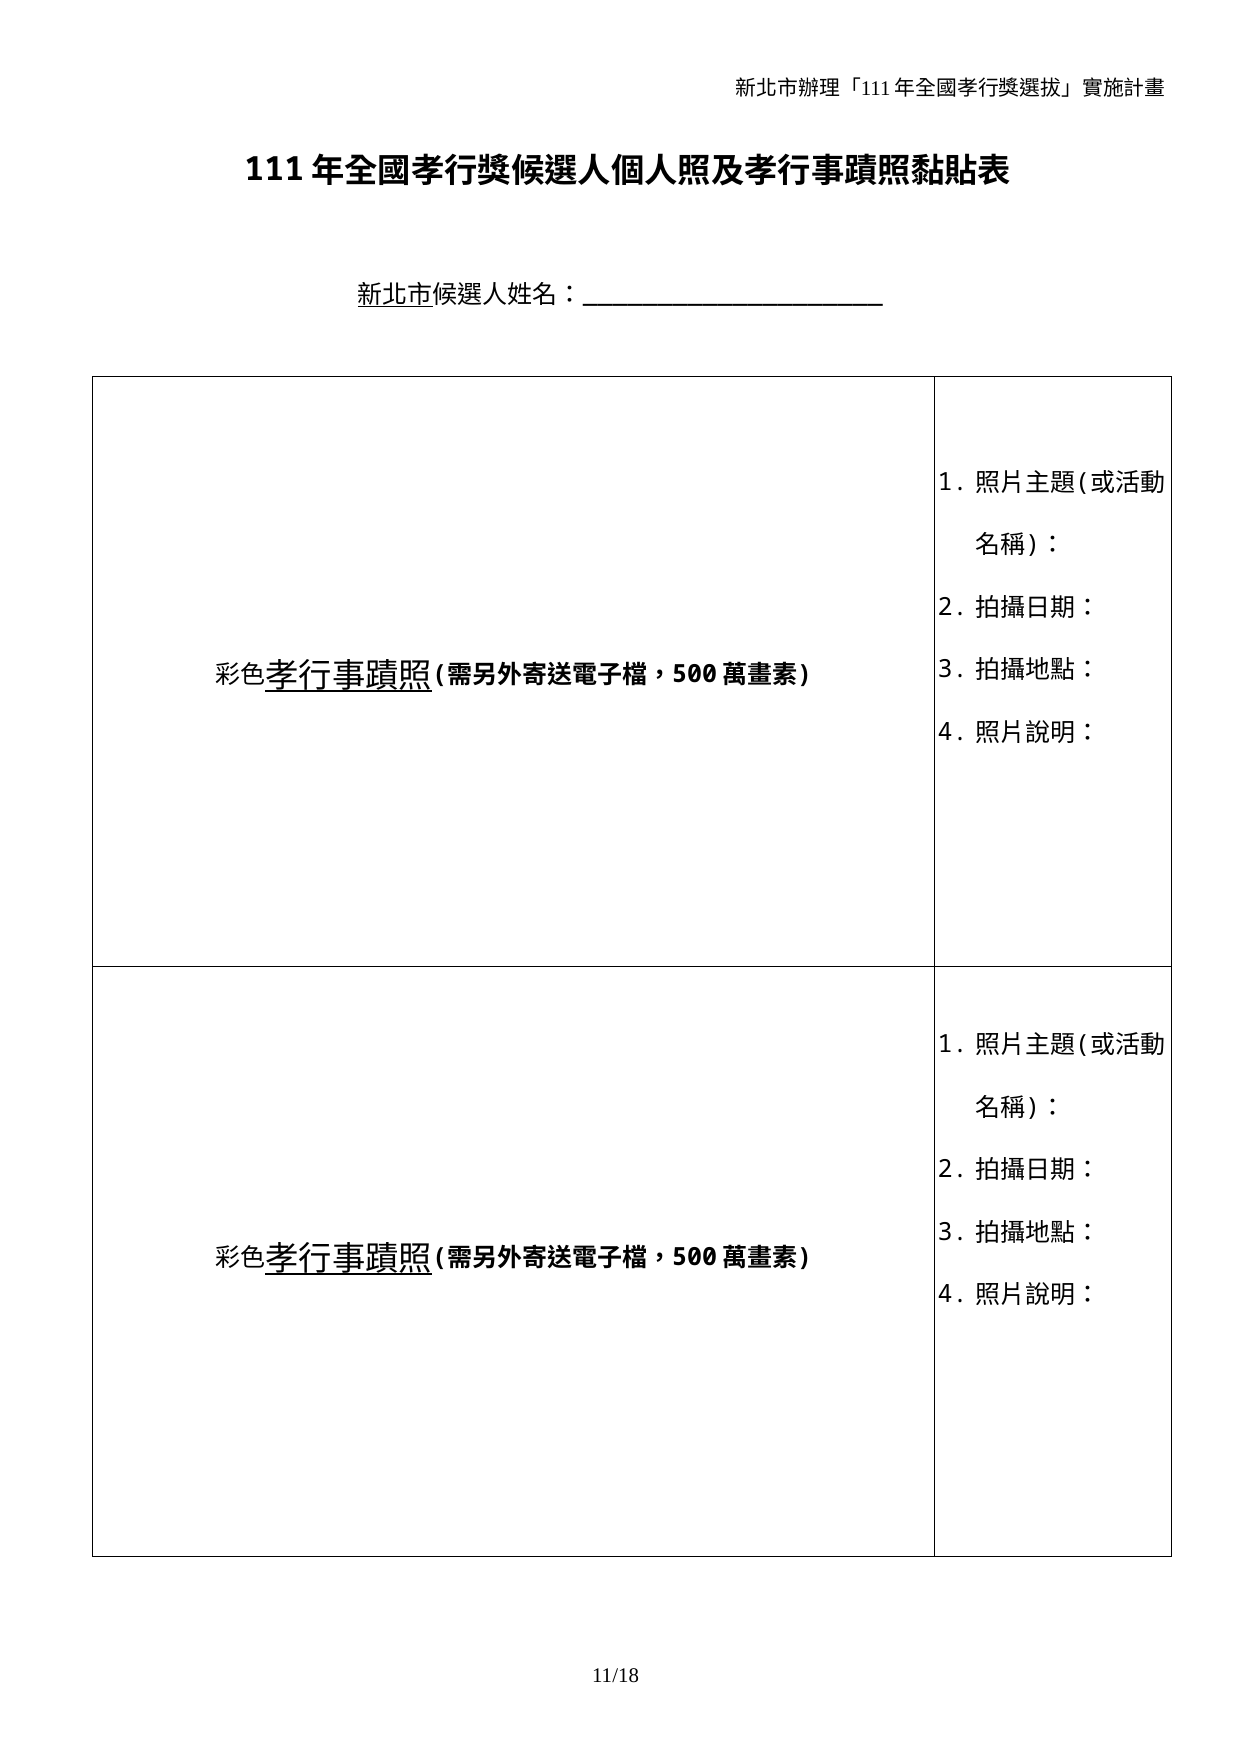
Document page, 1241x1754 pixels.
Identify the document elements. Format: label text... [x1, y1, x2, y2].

table_header 照片主題(或活動名稱)： 拍攝日期： 拍攝地點： 照片說明： [935, 377, 1171, 966]
table_cell 彩色孝行事蹟照(需另外寄送電子檔，500萬畫素) [93, 967, 934, 1556]
text 111年全國孝行獎候選人個人照及孝行事蹟照黏貼表 [90, 126, 1165, 188]
table_cell 照片主題(或活動名稱)： 拍攝日期： 拍攝地點： 照片說明： [935, 967, 1171, 1556]
table_header 彩色孝行事蹟照(需另外寄送電子檔，500萬畫素) [93, 377, 934, 966]
text 新北市候選人姓名：____________________ [75, 251, 1165, 313]
